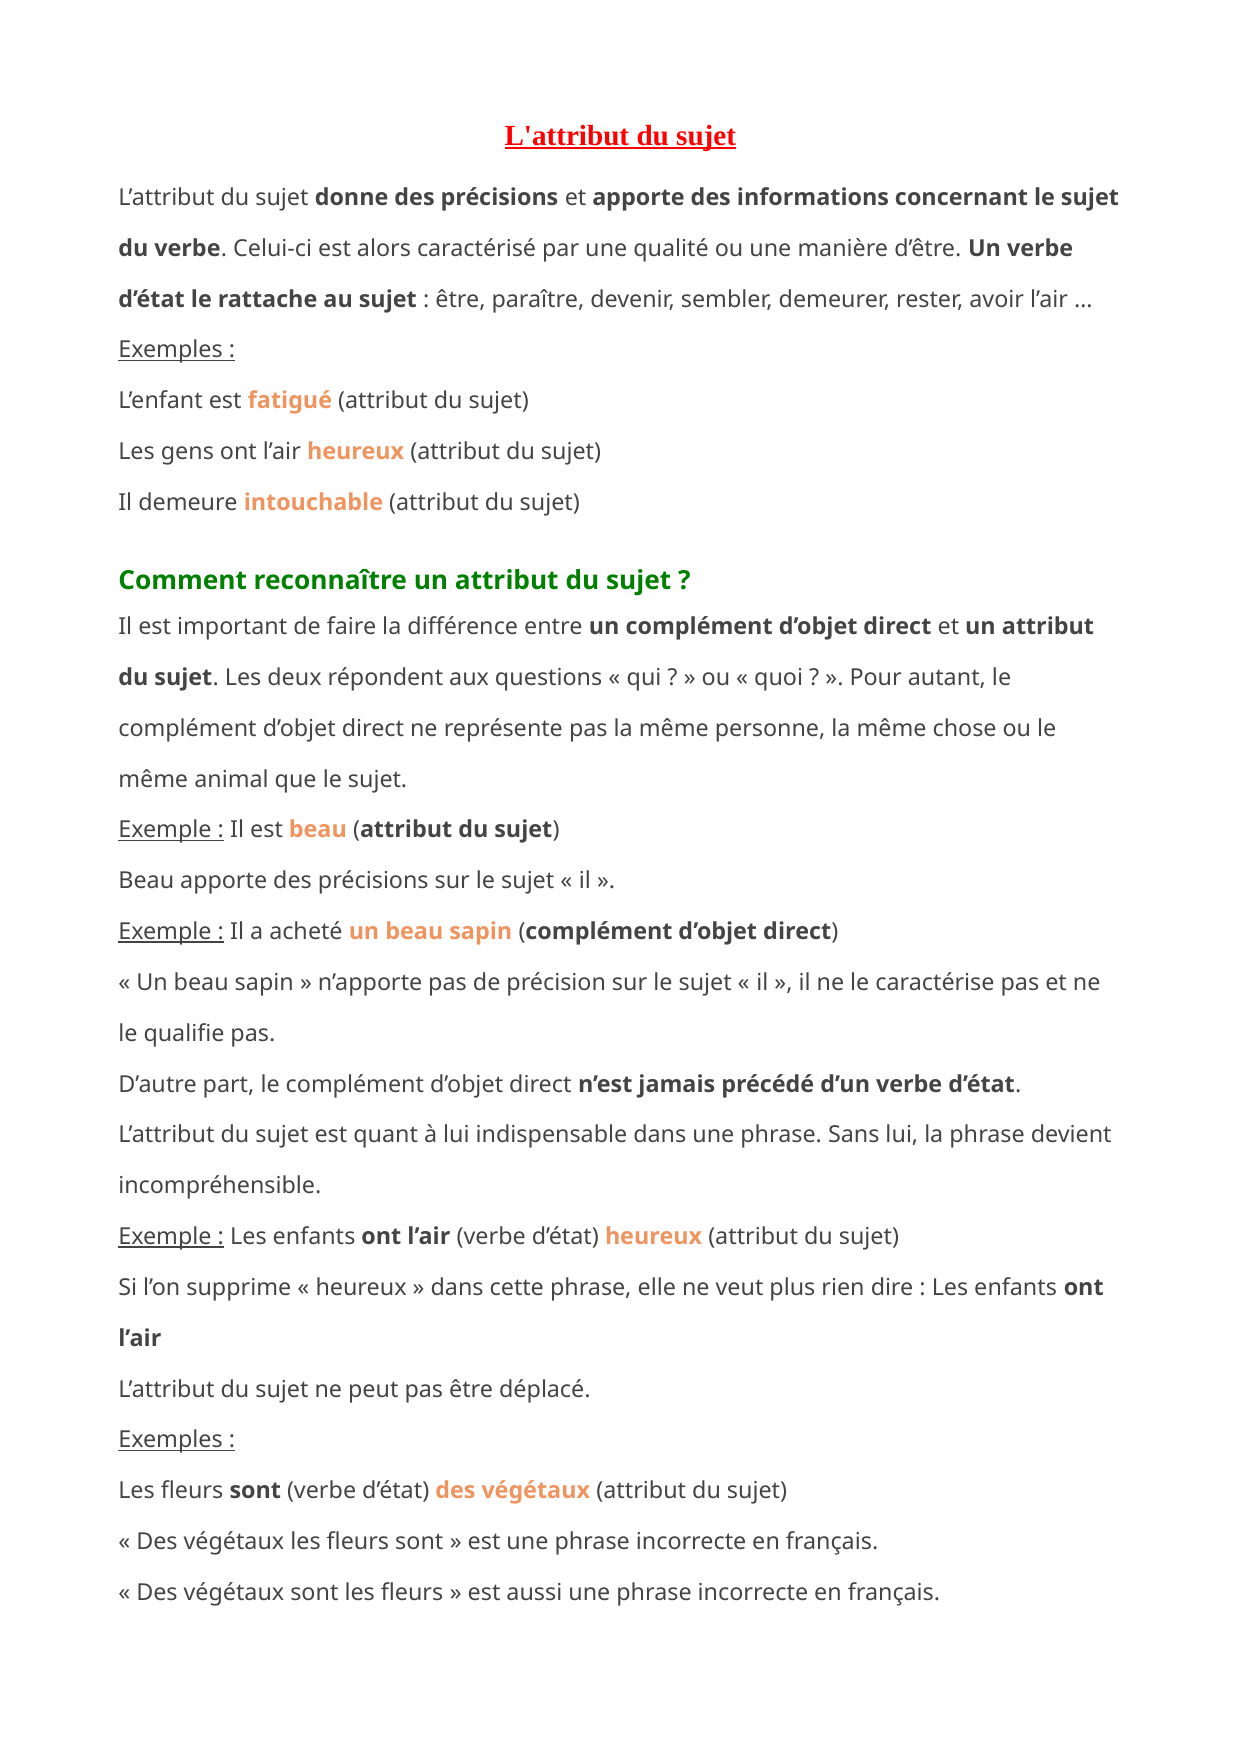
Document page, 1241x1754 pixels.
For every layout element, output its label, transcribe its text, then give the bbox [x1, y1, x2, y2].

subtitle Comment reconnaître un attribut du sujet ? [118, 561, 1122, 597]
text Exemples : L’enfant est fatigué (attribut du sujet) Les gens ont l’air heureux (attribut du sujet) Il demeure intouchable (attribut du sujet) [118, 333, 1122, 517]
text D’autre part, le complément d’objet direct n’est jamais précédé d’un verbe d’état. L’attribut du sujet est quant à lui indispensable dans une phrase. Sans lui, la phrase devient incompréhensible. [118, 1067, 1122, 1200]
text Exemple : Il a acheté un beau sapin (complément d’objet direct) « Un beau sapin » n’apporte pas de précision sur le sujet « il », il ne le caractérise pas et ne le qualifie pas. [118, 914, 1122, 1048]
text Il est important de faire la différence entre un complément d’objet direct et un attribut du sujet. Les deux répondent aux questions « qui ? » ou « quoi ? ». Pour autant, le complément d’objet direct ne représente pas la même personne, la même chose ou le même animal que le sujet. [118, 609, 1122, 794]
text L’attribut du sujet ne peut pas être déplacé. Exemples : Les fleurs sont (verbe d’état) des végétaux (attribut du sujet) « Des végétaux les fleurs sont » est une phrase incorrecte en français. « Des végétaux sont les fleurs » est aussi une phrase incorrecte en français. [118, 1372, 1122, 1607]
text Exemple : Les enfants ont l’air (verbe d’état) heureux (attribut du sujet) Si l’on supprime « heureux » dans cette phrase, elle ne veut plus rien dire : Les enfants ont l’air [118, 1219, 1122, 1353]
text Exemple : Il est beau (attribut du sujet) Beau apporte des précisions sur le sujet « il ». [118, 813, 1122, 895]
text L'attribut du sujet [118, 118, 1122, 152]
text L’attribut du sujet donne des précisions et apporte des informations concernant le sujet du verbe. Celui-ci est alors caractérisé par une qualité ou une manière d’être. Un verbe d’état le rattache au sujet : être, paraître, devenir, sembler, demeurer, rester, avoir l’air … [118, 180, 1122, 314]
